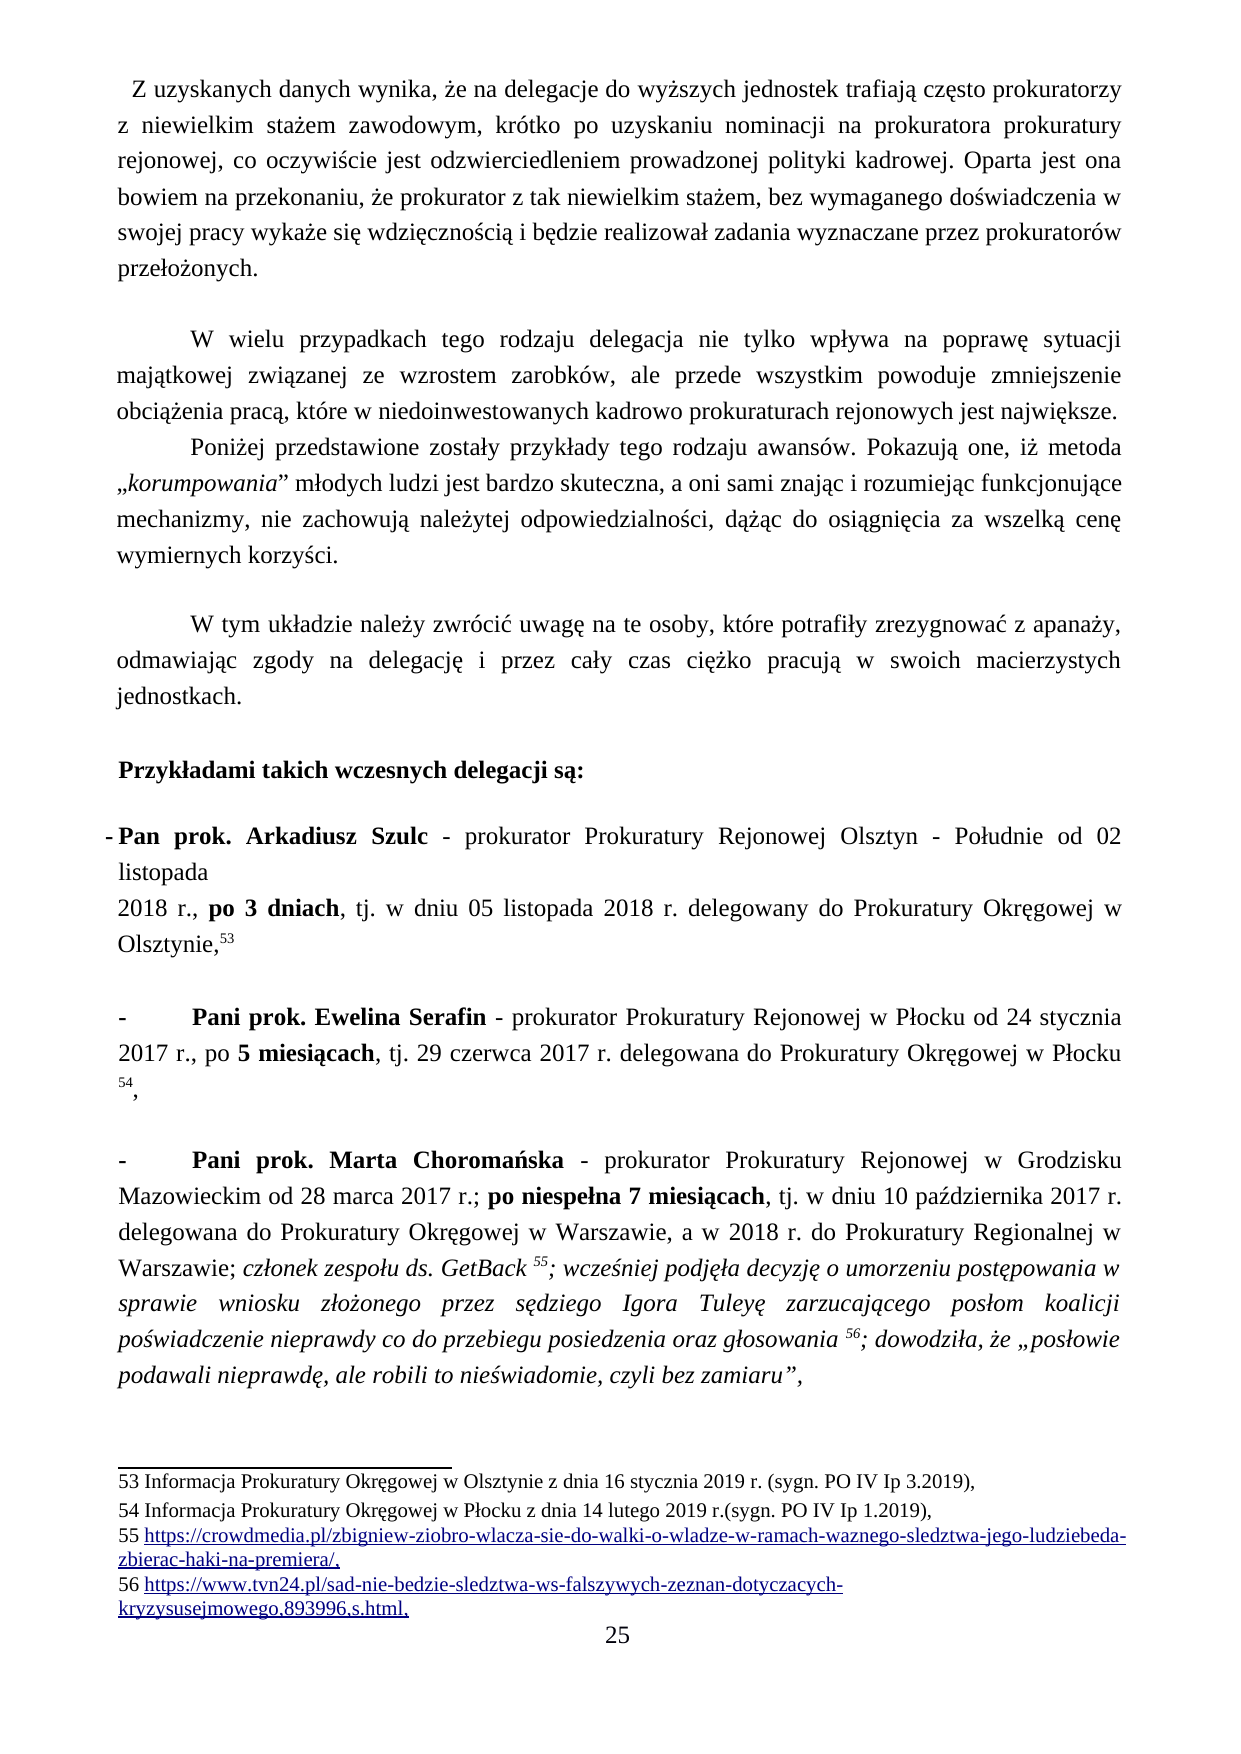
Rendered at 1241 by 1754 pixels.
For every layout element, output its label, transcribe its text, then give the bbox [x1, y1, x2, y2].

list https://www.tvn24.pl/sad-nie-bedzie-sledztwa-ws-falszywych-zeznan-dotyczacych-kryzysusejmowego,893996,s.html, [118, 1573, 1128, 1620]
text Z uzyskanych danych wynika, że na delegacje do wyższych jednostek trafiają często prokuratorzy z niewielkim stażem zawodowym, krótko po uzyskaniu nominacji na prokuratora prokuratury rejonowej, co oczywiście jest odzwierciedleniem prowadzonej polityki kadrowej. Oparta jest ona bowiem na przekonaniu, że prokurator z tak niewielkim stażem, bez wymaganego doświadczenia w swojej pracy wykaże się wdzięcznością i będzie realizował zadania wyznaczane przez prokuratorów przełożonych. [117, 74, 1122, 282]
text W tym układzie należy zwrócić uwagę na te osoby, które potrafiły zrezygnować z apanaży, odmawiając zgody na delegację i przez cały czas ciężko pracują w swoich macierzystych jednostkach. [116, 609, 1122, 710]
text Informacja Prokuratury Okręgowej w Olsztynie z dnia 16 stycznia 2019 r. (sygn. PO IV Ip 3.2019), [118, 1468, 1128, 1494]
list Pani prok. Marta Choromańska - prokurator Prokuratury Rejonowej w Grodzisku Mazowieckim od 28 marca 2017 r.; po niespełna 7 miesiącach, tj. w dniu 10 października 2017 r. delegowana do Prokuratury Okręgowej w Warszawie, a w 2018 r. do Prokuratury Regionalnej w Warszawie; członek zespołu ds. GetBack ; wcześniej podjęła decyzję o umorzeniu postępowania w sprawie wniosku złożonego przez sędziego Igora Tuleyę zarzucającego posłom koalicji poświadczenie nieprawdy co do przebiegu posiedzenia oraz głosowania ; dowodziła, że „posłowie podawali nieprawdę, ale robili to nieświadomie, czyli bez zamiaru”, [118, 1145, 1122, 1389]
text Przykładami takich wczesnych delegacji są: [118, 755, 1123, 784]
list Pan prok. Arkadiusz Szulc - prokurator Prokuratury Rejonowej Olsztyn - Południe od 02 listopada [105, 821, 1122, 886]
text 2018 r., po 3 dniach, tj. w dniu 05 listopada 2018 r. delegowany do Prokuratury Okręgowej w Olsztynie, [117, 893, 1122, 958]
list Informacja Prokuratury Okręgowej w Płocku z dnia 14 lutego 2019 r.(sygn. PO IV Ip 1.2019), [118, 1497, 1128, 1522]
text Poniżej przedstawione zostały przykłady tego rodzaju awansów. Pokazują one, iż metoda „korumpowania” młodych ludzi jest bardzo skuteczna, a oni sami znając i rozumiejąc funkcjonujące mechanizmy, nie zachowują należytej odpowiedzialności, dążąc do osiągnięcia za wszelką cenę wymiernych korzyści. [116, 432, 1122, 569]
text W wielu przypadkach tego rodzaju delegacja nie tylko wpływa na poprawę sytuacji majątkowej związanej ze wzrostem zarobków, ale przede wszystkim powoduje zmniejszenie obciążenia pracą, które w niedoinwestowanych kadrowo prokuraturach rejonowych jest największe. [116, 324, 1122, 425]
list https://crowdmedia.pl/zbigniew-ziobro-wlacza-sie-do-walki-o-wladze-w-ramach-waznego-sledztwa-jego-ludziebeda-zbierac-haki-na-premiera/, [118, 1524, 1128, 1571]
list Pani prok. Ewelina Serafin - prokurator Prokuratury Rejonowej w Płocku od 24 stycznia 2017 r., po 5 miesiącach, tj. 29 czerwca 2017 r. delegowana do Prokuratury Okręgowej w Płocku , [118, 1002, 1122, 1102]
